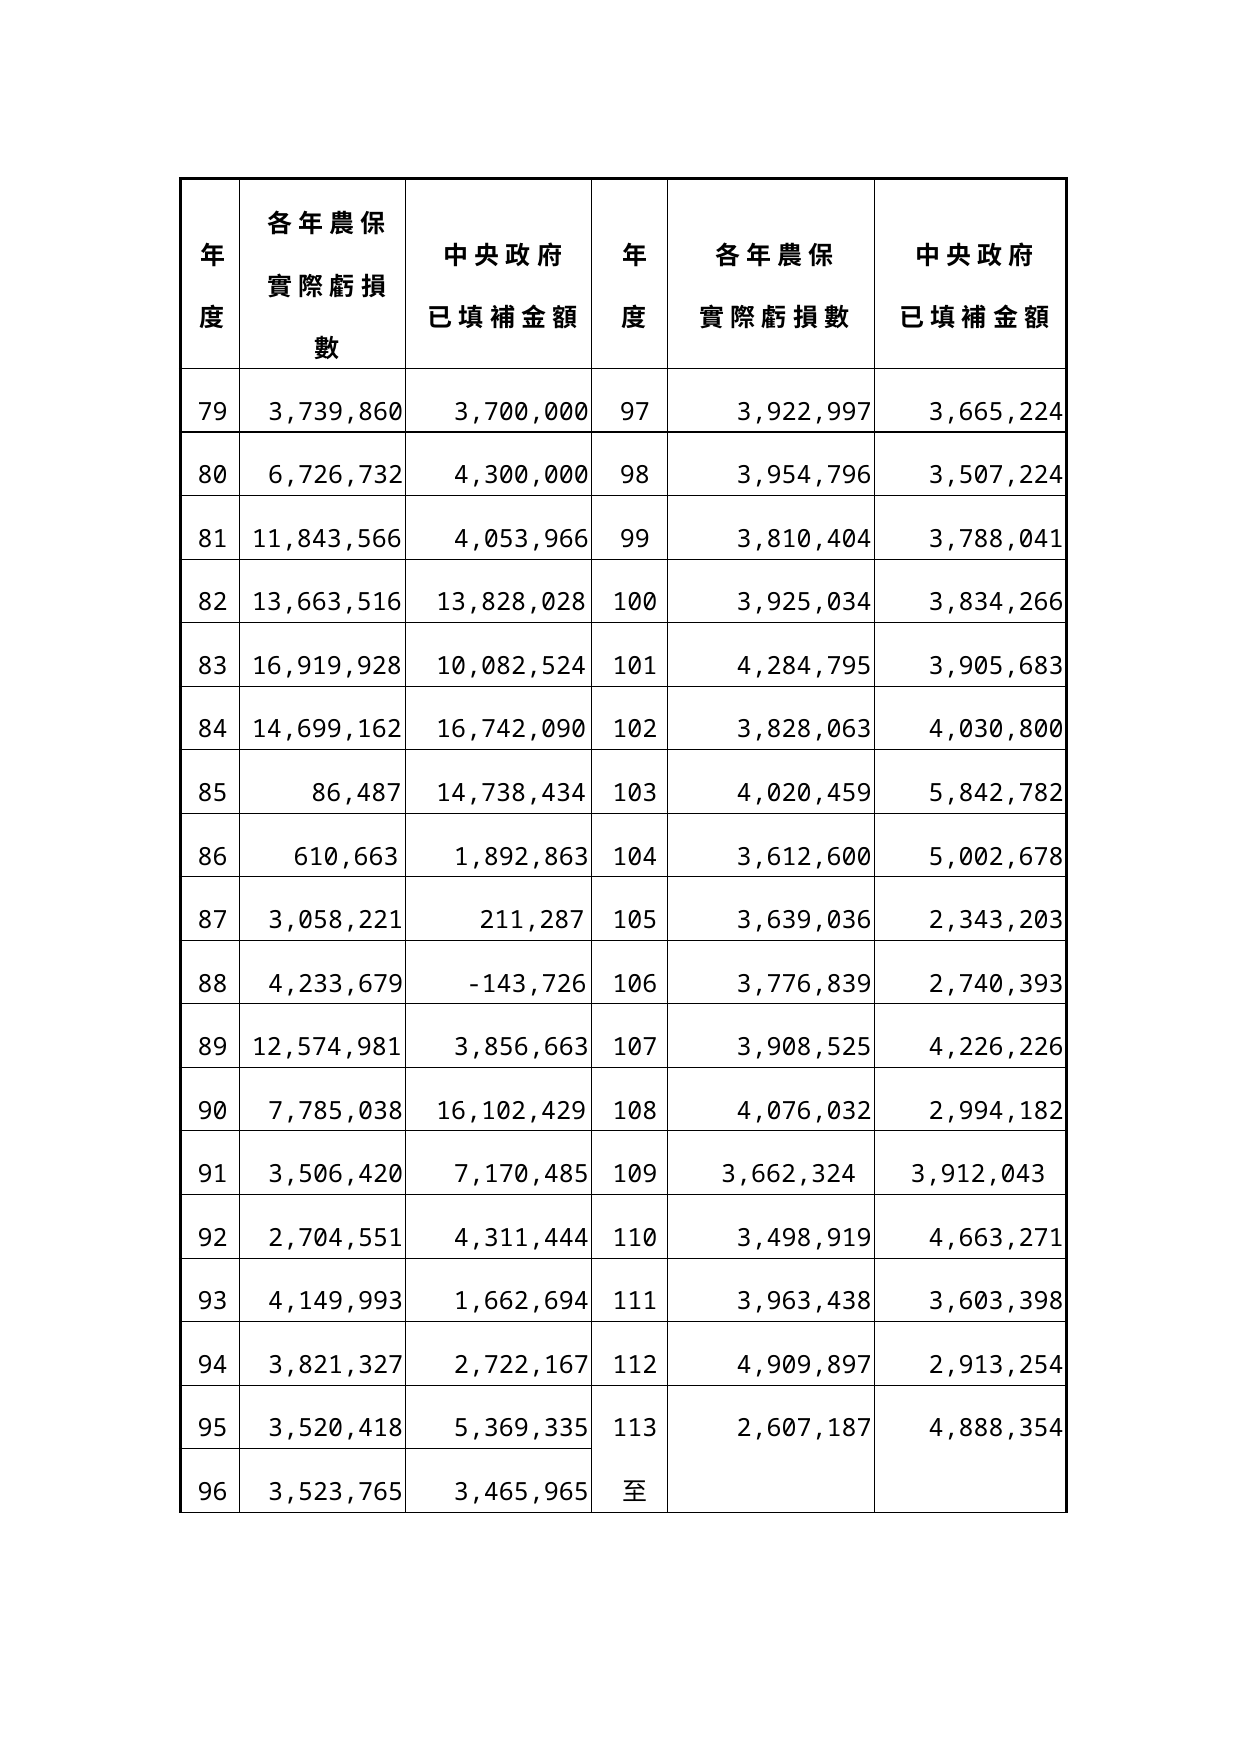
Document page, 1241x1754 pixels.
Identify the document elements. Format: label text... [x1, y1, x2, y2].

table_cell 109 [592, 1131, 667, 1194]
table_cell 2,704,551 [240, 1195, 405, 1257]
table_cell 16,102,429 [406, 1068, 591, 1130]
table_cell 102 [592, 687, 667, 749]
table_cell 3,905,683 [875, 623, 1065, 686]
table_cell 4,284,795 [668, 623, 874, 686]
table_cell 90 [182, 1068, 239, 1130]
table_cell 80 [182, 433, 239, 495]
table_cell 104 [592, 814, 667, 876]
table_cell 112 [592, 1322, 667, 1384]
table_cell 1,662,694 [406, 1259, 591, 1321]
table_cell 98 [592, 433, 667, 495]
table_cell 3,954,796 [668, 433, 874, 495]
table_cell 3,058,221 [240, 877, 405, 940]
table_cell 85 [182, 750, 239, 813]
table_cell 4,909,897 [668, 1322, 874, 1384]
table_cell 2,913,254 [875, 1322, 1065, 1384]
table_cell 92 [182, 1195, 239, 1257]
table_cell 4,233,679 [240, 941, 405, 1003]
table_cell 113至 6月底 [592, 1386, 667, 1512]
table_cell 12,574,981 [240, 1004, 405, 1067]
table_cell 87 [182, 877, 239, 940]
table_cell 4,226,226 [875, 1004, 1065, 1067]
table_cell 4,020,459 [668, 750, 874, 813]
table_header 中央政府 已填補金額 [406, 180, 591, 368]
table_cell 10,082,524 [406, 623, 591, 686]
table_cell 3,612,600 [668, 814, 874, 876]
table_cell 110 [592, 1195, 667, 1257]
table_cell 3,665,224 [875, 369, 1065, 431]
table_cell 3,925,034 [668, 560, 874, 622]
table_cell 11,843,566 [240, 496, 405, 558]
table_cell 3,639,036 [668, 877, 874, 940]
table_cell 3,963,438 [668, 1259, 874, 1321]
table_cell 86,487 [240, 750, 405, 813]
table_header 各年農保 實際虧損數 [240, 180, 405, 368]
table_header 中央政府 已填補金額 [875, 180, 1065, 368]
table_cell 101 [592, 623, 667, 686]
table_cell 6,726,732 [240, 433, 405, 495]
table_cell 3,912,043 [875, 1131, 1065, 1194]
table_cell 4,149,993 [240, 1259, 405, 1321]
table_cell 86 [182, 814, 239, 876]
table_cell 3,662,324 [668, 1131, 874, 1194]
table_cell 3,700,000 [406, 369, 591, 431]
table_cell 99 [592, 496, 667, 558]
table_cell 95 [182, 1386, 239, 1448]
table_cell 111 [592, 1259, 667, 1321]
table_cell 105 [592, 877, 667, 940]
table_cell 82 [182, 560, 239, 622]
table_cell 93 [182, 1259, 239, 1321]
table_cell 4,663,271 [875, 1195, 1065, 1257]
table_cell 1,892,863 [406, 814, 591, 876]
table_cell 2,740,393 [875, 941, 1065, 1003]
table_cell 3,523,765 [240, 1449, 405, 1512]
table_cell 3,821,327 [240, 1322, 405, 1384]
table_cell 2,994,182 [875, 1068, 1065, 1130]
table_cell 81 [182, 496, 239, 558]
table_cell 97 [592, 369, 667, 431]
table_cell 3,507,224 [875, 433, 1065, 495]
table_cell -143,726 [406, 941, 591, 1003]
table_cell 3,828,063 [668, 687, 874, 749]
table_cell 100 [592, 560, 667, 622]
table_cell 2,607,187 [668, 1386, 874, 1512]
table_header 各年農保 實際虧損數 [668, 180, 874, 368]
table_cell 610,663 [240, 814, 405, 876]
table_cell 4,076,032 [668, 1068, 874, 1130]
table_cell 7,785,038 [240, 1068, 405, 1130]
table_cell 94 [182, 1322, 239, 1384]
table_cell 7,170,485 [406, 1131, 591, 1194]
table_cell 4,300,000 [406, 433, 591, 495]
table_cell 2,722,167 [406, 1322, 591, 1384]
table_cell 3,603,398 [875, 1259, 1065, 1321]
table_cell 103 [592, 750, 667, 813]
table_cell 3,908,525 [668, 1004, 874, 1067]
table_cell 3,465,965 [406, 1449, 591, 1512]
table_cell 83 [182, 623, 239, 686]
table_cell 106 [592, 941, 667, 1003]
table_cell 88 [182, 941, 239, 1003]
table_cell 3,506,420 [240, 1131, 405, 1194]
table_header 年度 [592, 180, 667, 368]
table_cell 3,520,418 [240, 1386, 405, 1448]
table_cell 4,888,354 [875, 1386, 1065, 1512]
table_cell 5,002,678 [875, 814, 1065, 876]
table_cell 3,856,663 [406, 1004, 591, 1067]
table_cell 89 [182, 1004, 239, 1067]
table_cell 3,922,997 [668, 369, 874, 431]
table_cell 3,834,266 [875, 560, 1065, 622]
table_cell 3,776,839 [668, 941, 874, 1003]
table_cell 16,742,090 [406, 687, 591, 749]
table_cell 91 [182, 1131, 239, 1194]
table_cell 79 [182, 369, 239, 431]
table_cell 5,842,782 [875, 750, 1065, 813]
table_cell 3,810,404 [668, 496, 874, 558]
table_cell 4,311,444 [406, 1195, 591, 1257]
table_cell 13,663,516 [240, 560, 405, 622]
table_cell 14,738,434 [406, 750, 591, 813]
table_cell 96 [182, 1449, 239, 1512]
table_cell 4,030,800 [875, 687, 1065, 749]
table_cell 2,343,203 [875, 877, 1065, 940]
table_cell 3,498,919 [668, 1195, 874, 1257]
table_cell 5,369,335 [406, 1386, 591, 1448]
table_cell 107 [592, 1004, 667, 1067]
table_cell 211,287 [406, 877, 591, 940]
table_cell 84 [182, 687, 239, 749]
table_cell 13,828,028 [406, 560, 591, 622]
table_cell 4,053,966 [406, 496, 591, 558]
table_cell 108 [592, 1068, 667, 1130]
table_header 年度 [182, 180, 239, 368]
table_cell 3,788,041 [875, 496, 1065, 558]
table_cell 3,739,860 [240, 369, 405, 431]
table_cell 14,699,162 [240, 687, 405, 749]
table_cell 16,919,928 [240, 623, 405, 686]
